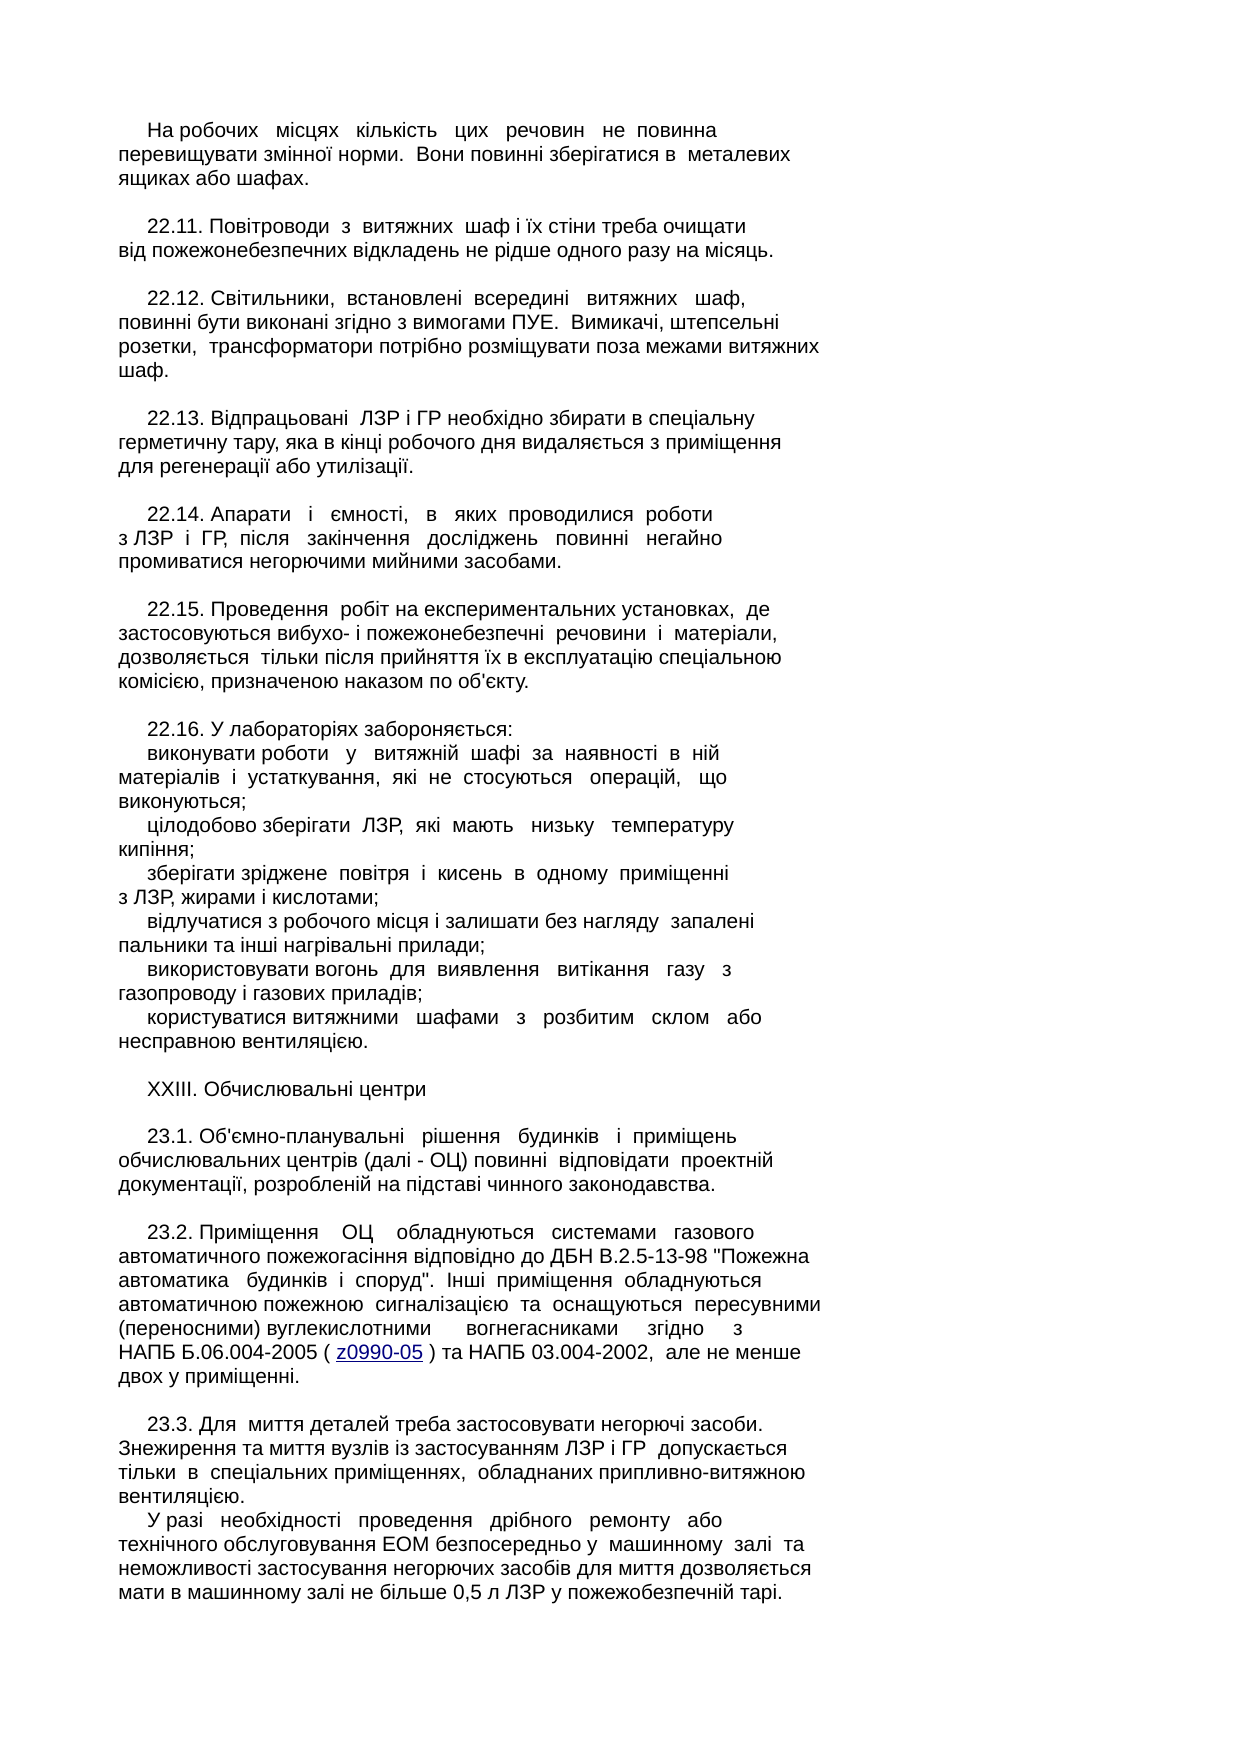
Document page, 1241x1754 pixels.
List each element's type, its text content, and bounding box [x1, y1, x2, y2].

text У разі необхідності проведення дрібного ремонту або [118, 1508, 1122, 1532]
text використовувати вогонь для виявлення витікання газу з [118, 957, 1122, 981]
text герметичну тару, яка в кінці робочого дня видаляється з приміщення [118, 429, 1122, 453]
text 22.12. Світильники, встановлені всередині витяжних шаф, [118, 286, 1122, 310]
text повинні бути виконані згідно з вимогами ПУЕ. Вимикачі, штепсельні [118, 310, 1122, 334]
text дозволяється тільки після прийняття їх в експлуатацію спеціальною [118, 645, 1122, 669]
text газопроводу і газових приладів; [118, 981, 1122, 1004]
text з ЛЗР, жирами і кислотами; [118, 885, 1122, 909]
text 22.11. Повітроводи з витяжних шаф і їх стіни треба очищати [118, 214, 1122, 238]
text 22.16. У лабораторіях забороняється: [118, 717, 1122, 741]
text відлучатися з робочого місця і залишати без нагляду запалені [118, 909, 1122, 933]
text вентиляцією. [118, 1484, 1122, 1508]
text перевищувати змінної норми. Вони повинні зберігатися в металевих [118, 142, 1122, 166]
text XXIII. Обчислювальні центри [118, 1076, 1122, 1100]
text неможливості застосування негорючих засобів для миття дозволяється [118, 1556, 1122, 1579]
text промиватися негорючими мийними засобами. [118, 549, 1122, 573]
text 22.14. Апарати і ємності, в яких проводилися роботи [118, 501, 1122, 525]
text 23.1. Об'ємно-планувальні рішення будинків і приміщень [118, 1124, 1122, 1148]
text кипіння; [118, 837, 1122, 861]
text шаф. [118, 358, 1122, 382]
text НАПБ Б.06.004-2005 ( z0990-05 ) та НАПБ 03.004-2002, але не менше [118, 1340, 1122, 1364]
text обчислювальних центрів (далі - ОЦ) повинні відповідати проектній [118, 1148, 1122, 1172]
text 22.15. Проведення робіт на експериментальних установках, де [118, 597, 1122, 621]
text документації, розробленій на підставі чинного законодавства. [118, 1172, 1122, 1196]
text технічного обслуговування ЕОМ безпосередньо у машинному залі та [118, 1532, 1122, 1556]
text мати в машинному залі не більше 0,5 л ЛЗР у пожежобезпечній тарі. [118, 1579, 1122, 1603]
text несправною вентиляцією. [118, 1028, 1122, 1052]
text користуватися витяжними шафами з розбитим склом або [118, 1004, 1122, 1028]
text На робочих місцях кількість цих речовин не повинна [118, 118, 1122, 142]
text від пожежонебезпечних відкладень не рідше одного разу на місяць. [118, 238, 1122, 262]
text ящиках або шафах. [118, 166, 1122, 190]
text цілодобово зберігати ЛЗР, які мають низьку температуру [118, 813, 1122, 837]
text автоматичного пожежогасіння відповідно до ДБН В.2.5-13-98 "Пожежна [118, 1244, 1122, 1268]
text тільки в спеціальних приміщеннях, обладнаних припливно-витяжною [118, 1460, 1122, 1484]
text 22.13. Відпрацьовані ЛЗР і ГР необхідно збирати в спеціальну [118, 406, 1122, 429]
text зберігати зріджене повітря і кисень в одному приміщенні [118, 861, 1122, 885]
text розетки, трансформатори потрібно розміщувати поза межами витяжних [118, 334, 1122, 358]
text застосовуються вибухо- і пожежонебезпечні речовини і матеріали, [118, 621, 1122, 645]
text для регенерації або утилізації. [118, 453, 1122, 477]
text 23.2. Приміщення ОЦ обладнуються системами газового [118, 1220, 1122, 1244]
text пальники та інші нагрівальні прилади; [118, 933, 1122, 957]
text 23.3. Для миття деталей треба застосовувати негорючі засоби. [118, 1412, 1122, 1436]
text двох у приміщенні. [118, 1364, 1122, 1388]
text Знежирення та миття вузлів із застосуванням ЛЗР і ГР допускається [118, 1436, 1122, 1460]
text виконуються; [118, 789, 1122, 813]
text (переносними) вуглекислотними вогнегасниками згідно з [118, 1316, 1122, 1340]
text автоматичною пожежною сигналізацією та оснащуються пересувними [118, 1292, 1122, 1316]
text автоматика будинків і споруд". Інші приміщення обладнуються [118, 1268, 1122, 1292]
text з ЛЗР і ГР, після закінчення досліджень повинні негайно [118, 525, 1122, 549]
text комісією, призначеною наказом по об'єкту. [118, 669, 1122, 693]
text матеріалів і устаткування, які не стосуються операцій, що [118, 765, 1122, 789]
text виконувати роботи у витяжній шафі за наявності в ній [118, 741, 1122, 765]
